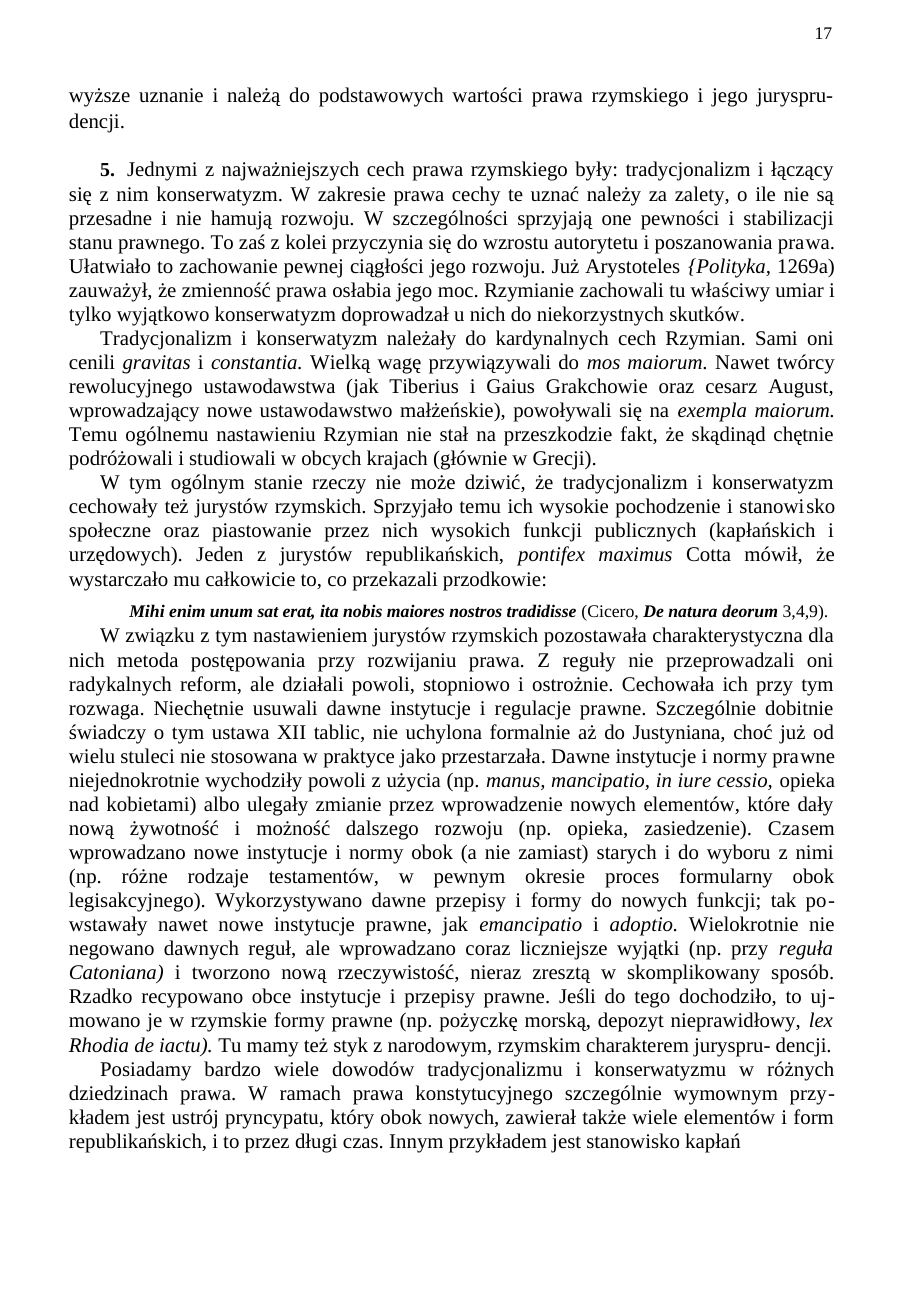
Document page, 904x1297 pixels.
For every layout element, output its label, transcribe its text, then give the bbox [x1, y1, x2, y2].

text Posiadamy bardzo wiele dowodów tradycjonalizmu i konserwatyzmu w różnych dziedzinach prawa. W ramach prawa konstytucyjnego szczególnie wymownym przy­kładem jest ustrój pryncypatu, który obok nowych, zawierał także wiele elementów i form republikańskich, i to przez długi czas. Innym przykładem jest stanowisko kapłań­ [69, 1057, 835, 1153]
text Tradycjonalizm i konserwatyzm należały do kardynalnych cech Rzymian. Sami oni cenili gravitas i constantia. Wielką wagę przywiązywali do mos maiorum. Nawet twór­cy rewolucyjnego ustawodawstwa (jak Tiberius i Gaius Grakchowie oraz cesarz August, wprowadzający nowe ustawodawstwo małżeńskie), powoływali się na exempla maio­rum. Temu ogólnemu nastawieniu Rzymian nie stał na przeszkodzie fakt, że skądinąd chętnie podróżowali i studiowali w obcych krajach (głównie w Grecji). [69, 326, 835, 470]
text 17 [814, 23, 835, 43]
text wyższe uznanie i należą do podstawowych wartości prawa rzymskiego i jego juryspru- dencji. [69, 83, 835, 133]
text W tym ogólnym stanie rzeczy nie może dziwić, że tradycjonalizm i konserwatyzm cechowały też jurystów rzymskich. Sprzyjało temu ich wysokie pochodzenie i stanowi­sko społeczne oraz piastowanie przez nich wysokich funkcji publicznych (kapłańskich i urzędowych). Jeden z jurystów republikańskich, pontifex maximus Cotta mówił, że wystarczało mu całkowicie to, co przekazali przodkowie: [69, 470, 835, 591]
text W związku z tym nastawieniem jurystów rzymskich pozostawała charakterystyczna dla nich metoda postępowania przy rozwijaniu prawa. Z reguły nie przeprowadzali oni radykalnych reform, ale działali powoli, stopniowo i ostrożnie. Cechowała ich przy tym rozwaga. Niechętnie usuwali dawne instytucje i regulacje prawne. Szczególnie dobitnie świadczy o tym ustawa XII tablic, nie uchylona formalnie aż do Justyniana, choć już od wielu stuleci nie stosowana w praktyce jako przestarzała. Dawne instytucje i normy pra­wne niejednokrotnie wychodziły powoli z użycia (np. manus, mancipatio, in iure cessio, opieka nad kobietami) albo ulegały zmianie przez wprowadzenie nowych elementów, które dały nową żywotność i możność dalszego rozwoju (np. opieka, zasiedzenie). Cza­sem wprowadzano nowe instytucje i normy obok (a nie zamiast) starych i do wyboru z nimi (np. różne rodzaje testamentów, w pewnym okresie proces formularny obok legisakcyjnego). Wykorzystywano dawne przepisy i formy do nowych funkcji; tak po­wstawały nawet nowe instytucje prawne, jak emancipatio i adoptio. Wielokrotnie nie negowano dawnych reguł, ale wprowadzano coraz liczniejsze wyjątki (np. przy reguła Catoniana) i tworzono nową rzeczywistość, nieraz zresztą w skomplikowany sposób. Rzadko recypowano obce instytucje i przepisy prawne. Jeśli do tego dochodziło, to uj­mowano je w rzymskie formy prawne (np. pożyczkę morską, depozyt nieprawidłowy, lex Rhodia de iactu). Tu mamy też styk z narodowym, rzymskim charakterem juryspru- dencji. [69, 623, 835, 1057]
list Jednymi z najważniejszych cech prawa rzymskiego były: tradycjonalizm i łączący się z nim konserwatyzm. W zakresie prawa cechy te uznać należy za zalety, o ile nie są przesadne i nie hamują rozwoju. W szczególności sprzyjają one pewności i stabilizacji stanu prawnego. To zaś z kolei przyczynia się do wzrostu autorytetu i poszanowania pra­wa. Ułatwiało to zachowanie pewnej ciągłości jego rozwoju. Już Arystoteles {Polityka, 1269a) zauważył, że zmienność prawa osłabia jego moc. Rzymianie zachowali tu wła­ściwy umiar i tylko wyjątkowo konserwatyzm doprowadzał u nich do niekorzystnych skutków. [69, 157, 835, 326]
text Mihi enim unum sat erat, ita nobis maiores nostros tradidisse (Cicero, De natura deorum 3,4,9). [98, 601, 835, 621]
